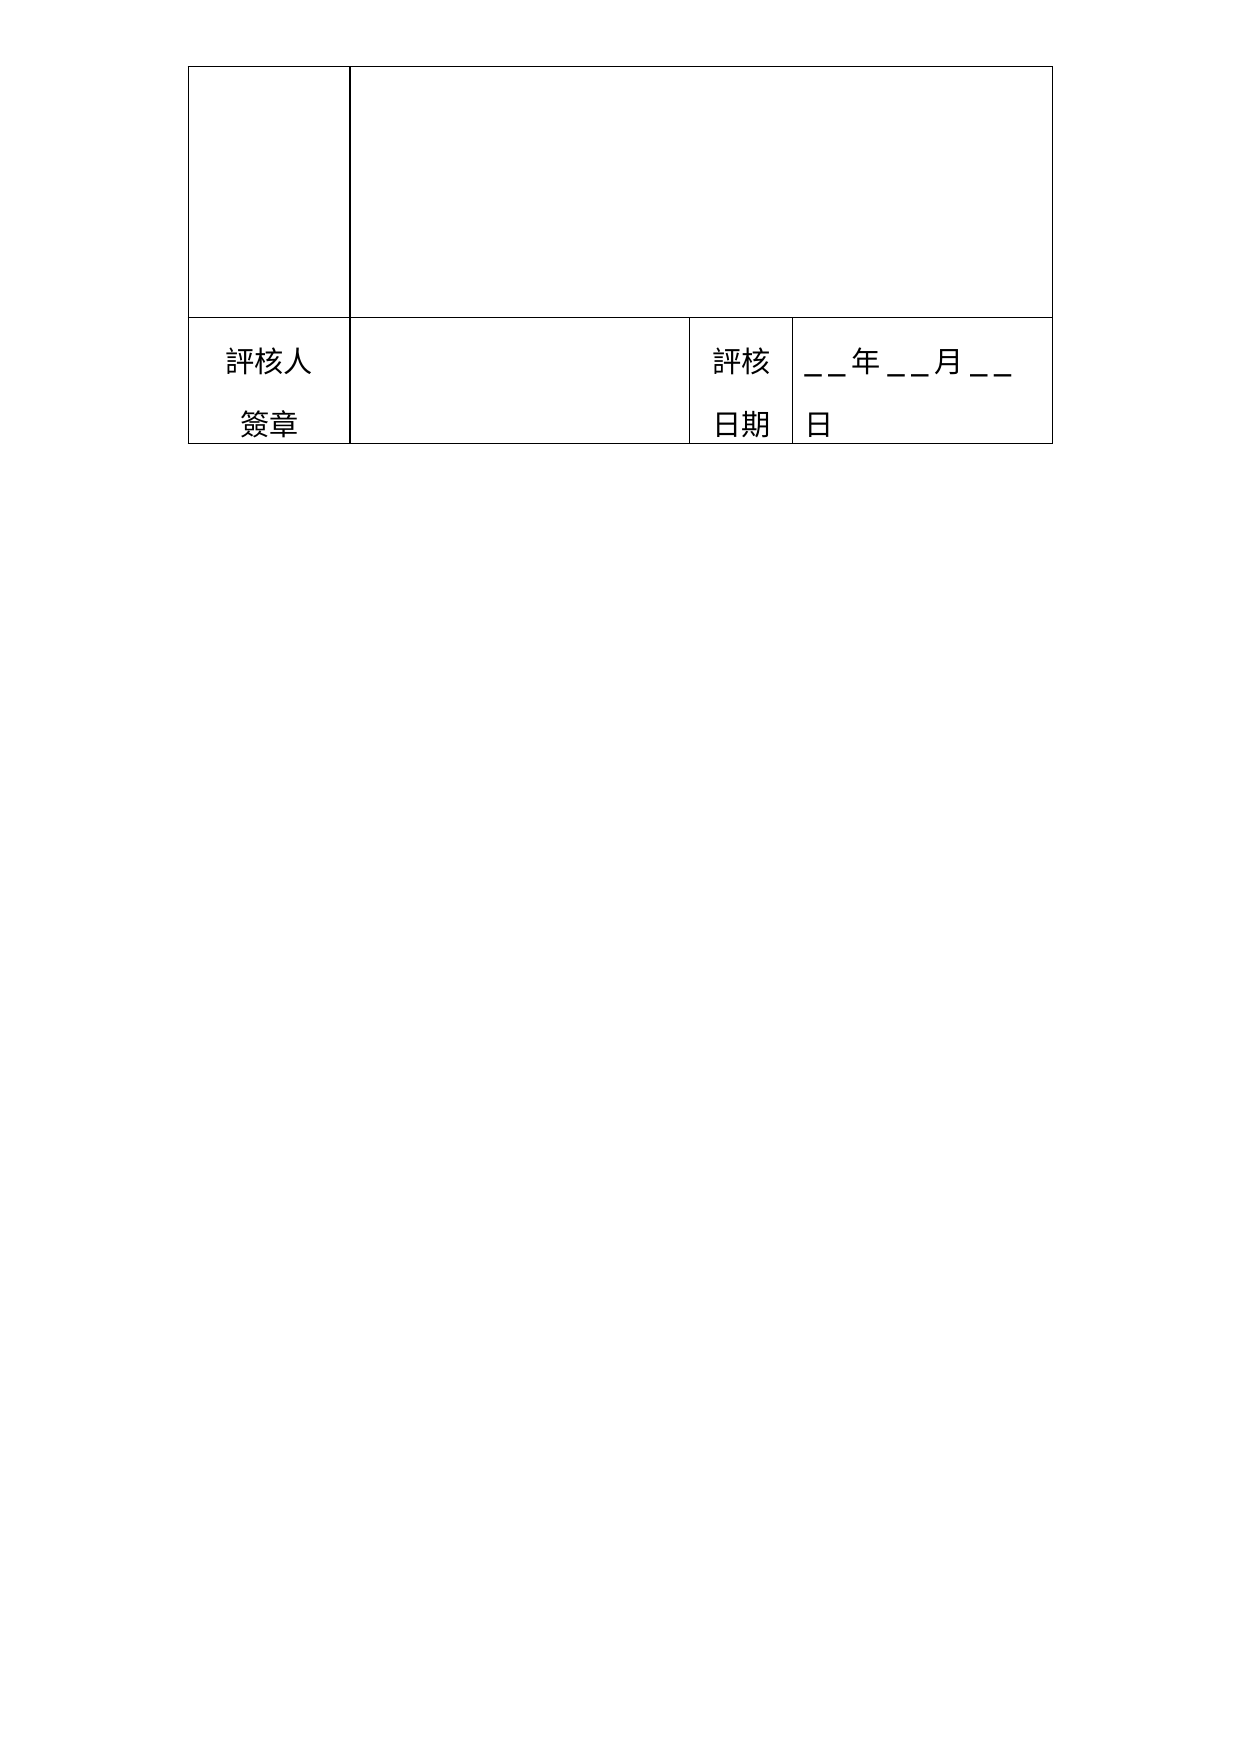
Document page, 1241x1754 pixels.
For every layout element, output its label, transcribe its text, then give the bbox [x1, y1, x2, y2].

table_cell [351, 67, 1052, 317]
table_cell 評核人 簽章 [189, 318, 349, 443]
table_cell [189, 67, 349, 317]
table_cell __年__月__日 [793, 318, 1052, 443]
table_cell [351, 318, 689, 443]
table_cell 評核日期 [690, 318, 792, 443]
